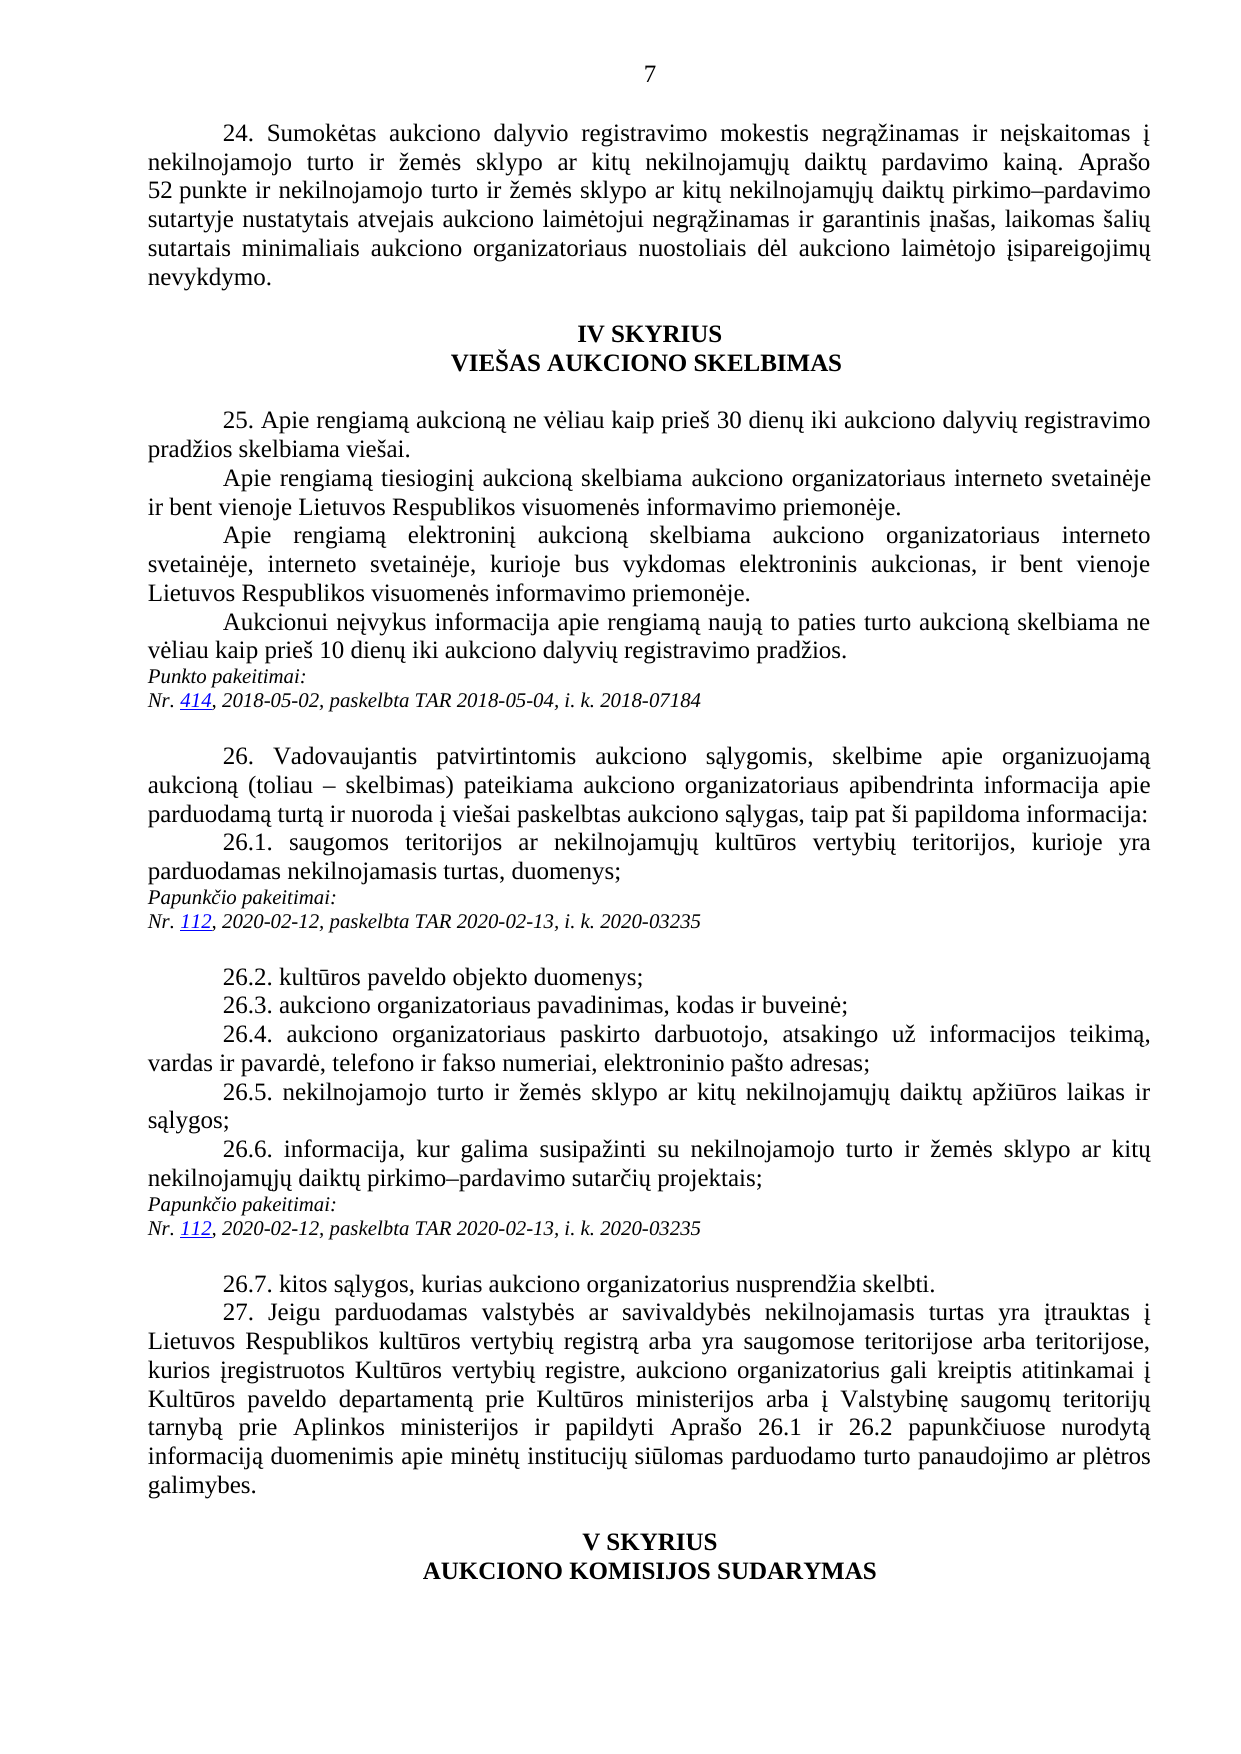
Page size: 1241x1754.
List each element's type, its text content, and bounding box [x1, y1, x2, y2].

text Nr. 112, 2020-02-12, paskelbta TAR 2020-02-13, i. k. 2020-03235 [148, 1216, 1152, 1240]
text 24. Sumokėtas aukciono dalyvio registravimo mokestis negrąžinamas ir neįskaitomas į nekilnojamojo turto ir žemės sklypo ar kitų nekilnojamųjų daiktų pardavimo kainą. Aprašo 52 punkte ir nekilnojamojo turto ir žemės sklypo ar kitų nekilnojamųjų daiktų pirkimo–pardavimo sutartyje nustatytais atvejais aukciono laimėtojui negrąžinamas ir garantinis įnašas, laikomas šalių sutartais minimaliais aukciono organizatoriaus nuostoliais dėl aukciono laimėtojo įsipareigojimų nevykdymo. [148, 118, 1152, 291]
text 26.3. aukciono organizatoriaus pavadinimas, kodas ir buveinė; [148, 991, 1152, 1019]
text 26.6. informacija, kur galima susipažinti su nekilnojamojo turto ir žemės sklypo ar kitų nekilnojamųjų daiktų pirkimo–pardavimo sutarčių projektais; [148, 1134, 1152, 1192]
text V SKYRIUS [148, 1527, 1152, 1556]
text 26.5. nekilnojamojo turto ir žemės sklypo ar kitų nekilnojamųjų daiktų apžiūros laikas ir sąlygos; [148, 1077, 1152, 1134]
text 26.1. saugomos teritorijos ar nekilnojamųjų kultūros vertybių teritorijos, kurioje yra parduodamas nekilnojamasis turtas, duomenys; [148, 827, 1152, 885]
text Papunkčio pakeitimai: [148, 1192, 1152, 1216]
text Aukcionui neįvykus informacija apie rengiamą naują to paties turto aukcioną skelbiama ne vėliau kaip prieš 10 dienų iki aukciono dalyvių registravimo pradžios. [148, 607, 1152, 664]
text 26.7. kitos sąlygos, kurias aukciono organizatorius nusprendžia skelbti. [148, 1269, 1152, 1297]
text 25. Apie rengiamą aukcioną ne vėliau kaip prieš 30 dienų iki aukciono dalyvių registravimo pradžios skelbiama viešai. [148, 406, 1152, 463]
text IV SKYRIUS [148, 319, 1152, 348]
text AUKCIONO KOMISIJOS SUDARYMAS [148, 1556, 1152, 1585]
text 26.4. aukciono organizatoriaus paskirto darbuotojo, atsakingo už informacijos teikimą, vardas ir pavardė, telefono ir fakso numeriai, elektroninio pašto adresas; [148, 1019, 1152, 1077]
text 26. Vadovaujantis patvirtintomis aukciono sąlygomis, skelbime apie organizuojamą aukcioną (toliau – skelbimas) pateikiama aukciono organizatoriaus apibendrinta informacija apie parduodamą turtą ir nuoroda į viešai paskelbtas aukciono sąlygas, taip pat ši papildoma informacija: [148, 741, 1152, 827]
text 27. Jeigu parduodamas valstybės ar savivaldybės nekilnojamasis turtas yra įtrauktas į Lietuvos Respublikos kultūros vertybių registrą arba yra saugomose teritorijose arba teritorijose, kurios įregistruotos Kultūros vertybių registre, aukciono organizatorius gali kreiptis atitinkamai į Kultūros paveldo departamentą prie Kultūros ministerijos arba į Valstybinę saugomų teritorijų tarnybą prie Aplinkos ministerijos ir papildyti Aprašo 26.1 ir 26.2 papunkčiuose nurodytą informaciją duomenimis apie minėtų institucijų siūlomas parduodamo turto panaudojimo ar plėtros galimybes. [148, 1297, 1152, 1499]
text 26.2. kultūros paveldo objekto duomenys; [148, 962, 1152, 991]
text VIEŠAS AUKCIONO SKELBIMAS [148, 348, 1152, 377]
text Apie rengiamą tiesioginį aukcioną skelbiama aukciono organizatoriaus interneto svetainėje ir bent vienoje Lietuvos Respublikos visuomenės informavimo priemonėje. [148, 463, 1152, 521]
text Papunkčio pakeitimai: [148, 885, 1152, 909]
text Nr. 112, 2020-02-12, paskelbta TAR 2020-02-13, i. k. 2020-03235 [148, 909, 1152, 933]
text Nr. 414, 2018-05-02, paskelbta TAR 2018-05-04, i. k. 2018-07184 [148, 688, 1152, 712]
text Punkto pakeitimai: [148, 664, 1152, 688]
text Apie rengiamą elektroninį aukcioną skelbiama aukciono organizatoriaus interneto svetainėje, interneto svetainėje, kurioje bus vykdomas elektroninis aukcionas, ir bent vienoje Lietuvos Respublikos visuomenės informavimo priemonėje. [148, 521, 1152, 607]
